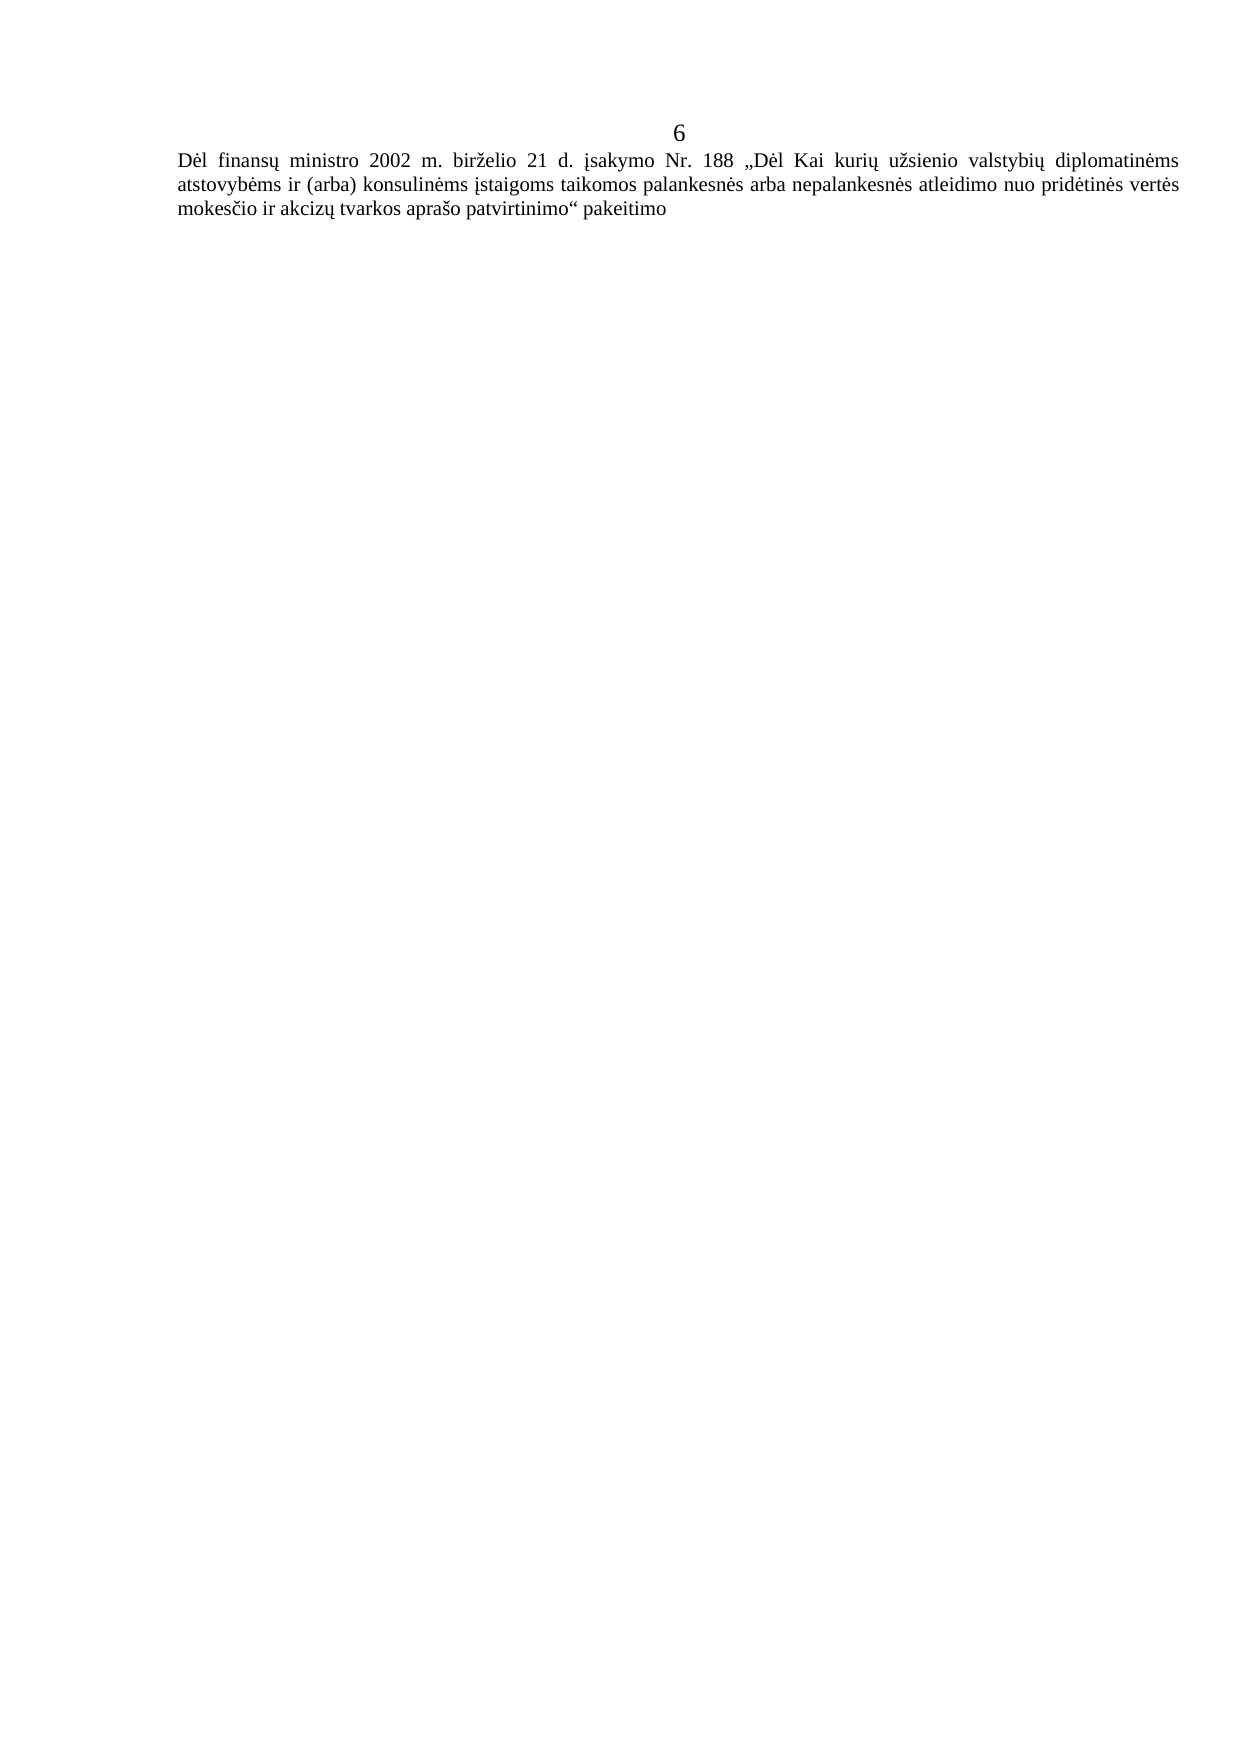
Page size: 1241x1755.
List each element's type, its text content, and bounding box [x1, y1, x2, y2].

text Dėl finansų ministro 2002 m. birželio 21 d. įsakymo Nr. 188 „Dėl Kai kurių užsienio valstybių diplomatinėms atstovybėms ir (arba) konsulinėms įstaigoms taikomos palankesnės arba nepalankesnės atleidimo nuo pridėtinės vertės mokesčio ir akcizų tvarkos aprašo patvirtinimo“ pakeitimo [177, 148, 1181, 220]
